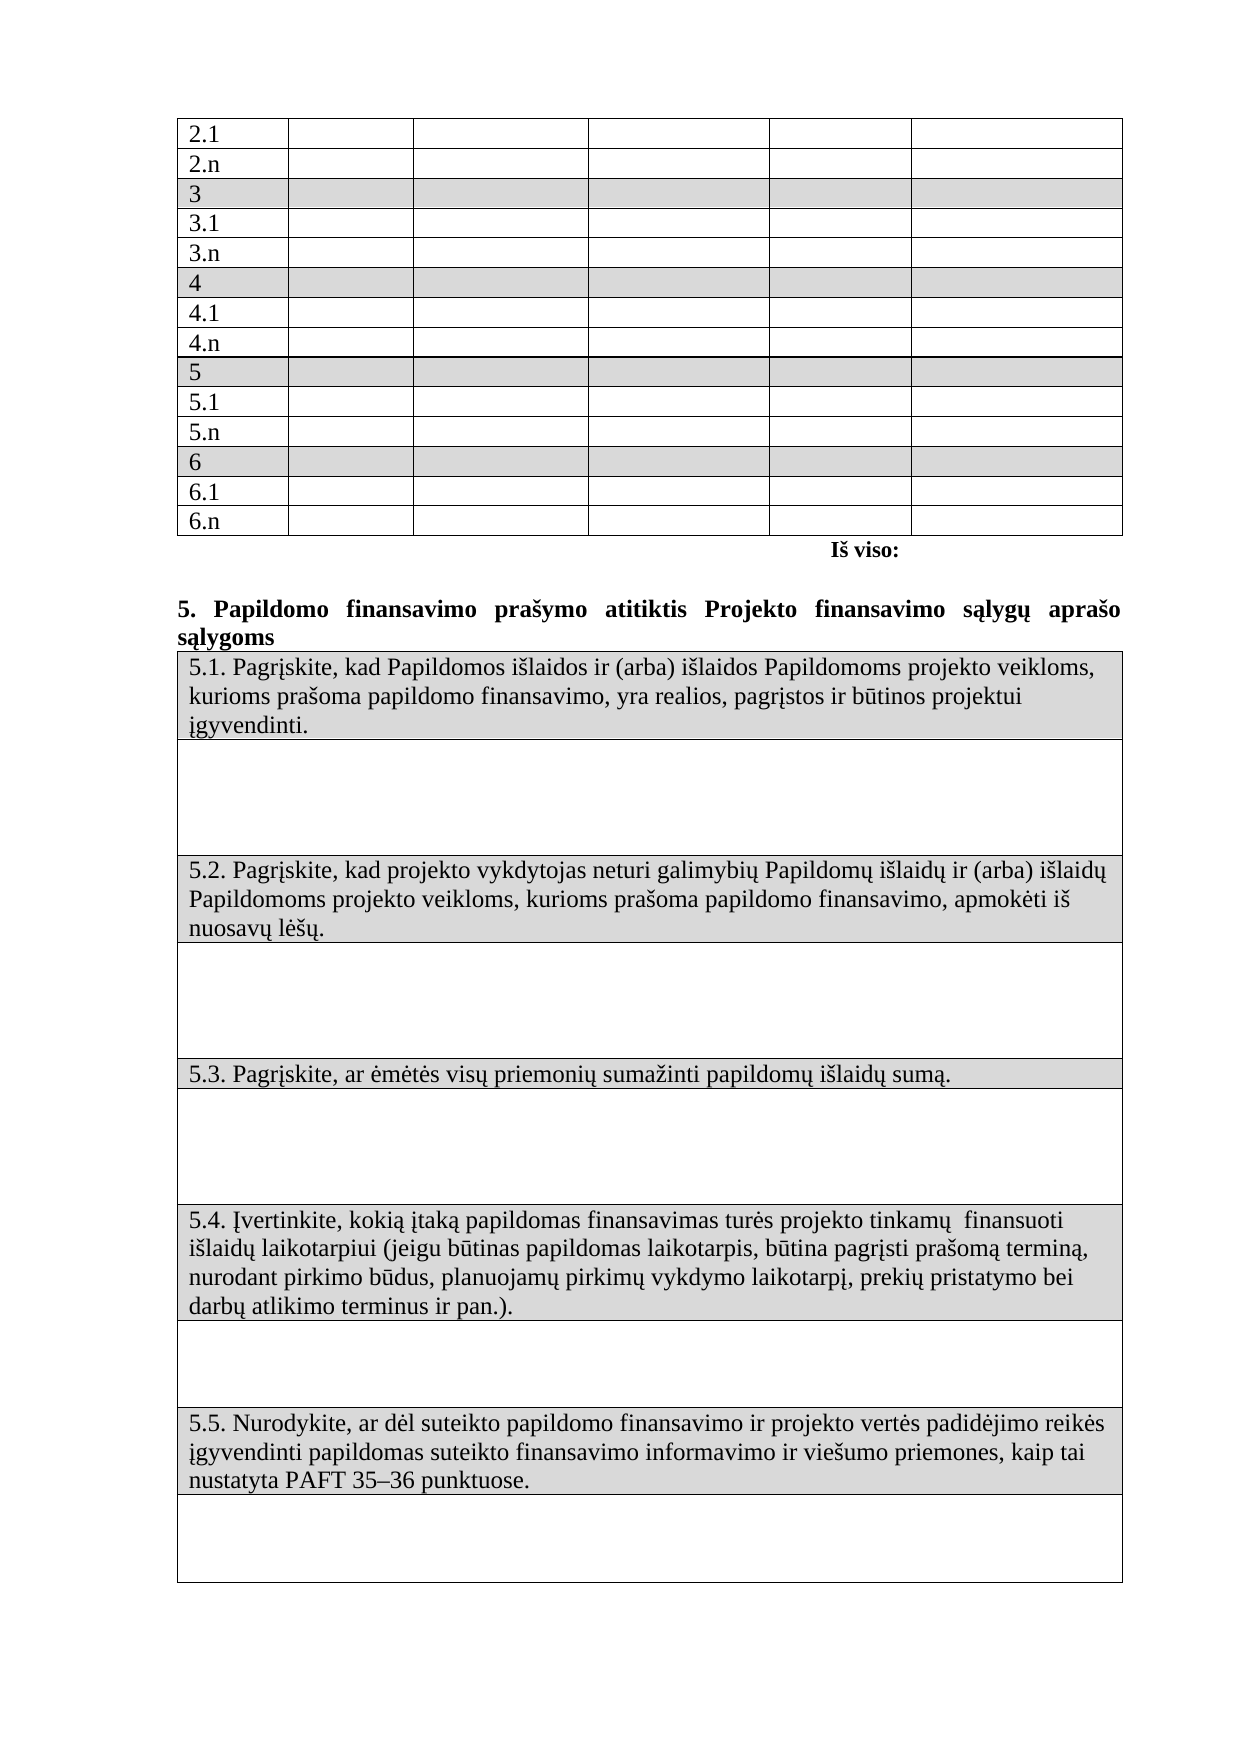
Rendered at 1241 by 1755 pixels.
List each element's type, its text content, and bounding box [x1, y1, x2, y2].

table_cell [289, 268, 413, 297]
table_cell [289, 328, 413, 356]
table_cell [414, 447, 588, 476]
table_cell [589, 238, 769, 267]
table_cell Iš viso: [770, 536, 911, 565]
table_cell [589, 417, 769, 446]
table_cell [770, 506, 911, 535]
table_cell [178, 1495, 1122, 1582]
table_cell 5.5. Nurodykite, ar dėl suteikto papildomo finansavimo ir projekto vertės padidėjimo reikės įgyvendinti papildomas suteikto finansavimo informavimo ir viešumo priemones, kaip tai nustatyta PAFT 35–36 punktuose. [178, 1408, 1122, 1494]
table_cell [414, 536, 588, 565]
table_cell [289, 477, 413, 505]
table_cell [414, 149, 588, 178]
table_cell 3.n [178, 238, 288, 267]
table_cell [289, 417, 413, 446]
table_cell [589, 298, 769, 327]
table_cell [770, 328, 911, 356]
table_cell [414, 119, 588, 148]
table_cell [912, 119, 1122, 148]
table_cell [289, 209, 413, 237]
table_cell [289, 179, 413, 207]
table_cell [770, 358, 911, 386]
table_cell 3.1 [178, 209, 288, 237]
table_cell [178, 1321, 1122, 1407]
table_cell [912, 209, 1122, 237]
table_cell [912, 358, 1122, 386]
table_cell [414, 417, 588, 446]
table_cell 3 [178, 179, 288, 207]
table_cell [178, 740, 1122, 854]
table_cell [912, 387, 1122, 416]
table_cell 4.n [178, 328, 288, 356]
table_cell [289, 238, 413, 267]
table_cell [414, 179, 588, 207]
table_cell [589, 477, 769, 505]
table_cell [770, 298, 911, 327]
table_cell [589, 149, 769, 178]
table_cell [414, 298, 588, 327]
table_cell [589, 536, 770, 565]
table_cell [589, 179, 769, 207]
table_cell [770, 238, 911, 267]
table_cell [912, 238, 1122, 267]
table_cell [770, 149, 911, 178]
table_cell 5 [178, 358, 288, 386]
table_cell [289, 536, 413, 565]
table_cell 2.1 [178, 119, 288, 148]
table_cell [912, 268, 1122, 297]
table_cell 6.n [178, 506, 288, 535]
table_cell 5.2. Pagrįskite, kad projekto vykdytojas neturi galimybių Papildomų išlaidų ir (arba) išlaidų Papildomoms projekto veikloms, kurioms prašoma papildomo finansavimo, apmokėti iš nuosavų lėšų. [178, 856, 1122, 942]
table_cell [414, 209, 588, 237]
table_cell 6.1 [178, 477, 288, 505]
table_cell [289, 506, 413, 535]
table_cell [289, 387, 413, 416]
table_cell [589, 387, 769, 416]
table_cell [912, 417, 1122, 446]
table_cell [178, 943, 1122, 1058]
table_cell [589, 268, 769, 297]
table_cell [912, 298, 1122, 327]
table_cell [289, 298, 413, 327]
table_cell [912, 477, 1122, 505]
table_cell [589, 358, 769, 386]
table_cell [770, 387, 911, 416]
table_cell [770, 477, 911, 505]
table_cell [912, 506, 1122, 535]
table_cell [770, 179, 911, 207]
table_cell [770, 417, 911, 446]
table_cell 5.n [178, 417, 288, 446]
table_cell [770, 447, 911, 476]
table_cell [589, 119, 769, 148]
table_cell [177, 536, 288, 565]
table_cell [589, 209, 769, 237]
table_cell [912, 447, 1122, 476]
table_cell 2.n [178, 149, 288, 178]
table_cell [589, 506, 769, 535]
table_cell 4 [178, 268, 288, 297]
table_cell [414, 477, 588, 505]
table_cell [289, 447, 413, 476]
table_cell 5.3. Pagrįskite, ar ėmėtės visų priemonių sumažinti papildomų išlaidų sumą. [178, 1059, 1122, 1088]
table_cell [589, 447, 769, 476]
table_cell 6 [178, 447, 288, 476]
table_cell [770, 209, 911, 237]
table_cell [289, 358, 413, 386]
table_header 5.1. Pagrįskite, kad Papildomos išlaidos ir (arba) išlaidos Papildomoms projekto veikloms, kurioms prašoma papildomo finansavimo, yra realios, pagrįstos ir būtinos projektui įgyvendinti. [178, 652, 1122, 738]
text 5. Papildomo finansavimo prašymo atitiktis Projekto finansavimo sąlygų aprašo sąlygoms [177, 594, 1122, 651]
table_cell [912, 328, 1122, 356]
table_cell [911, 536, 1122, 565]
table_cell 5.4. Įvertinkite, kokią įtaką papildomas finansavimas turės projekto tinkamų finansuoti išlaidų laikotarpiui (jeigu būtinas papildomas laikotarpis, būtina pagrįsti prašomą terminą, nurodant pirkimo būdus, planuojamų pirkimų vykdymo laikotarpį, prekių pristatymo bei darbų atlikimo terminus ir pan.). [178, 1205, 1122, 1320]
table_cell [289, 149, 413, 178]
table_cell [589, 328, 769, 356]
table_cell [912, 179, 1122, 207]
table_cell 5.1 [178, 387, 288, 416]
table_cell [289, 119, 413, 148]
table_cell [414, 387, 588, 416]
table_cell [414, 358, 588, 386]
table_cell [414, 328, 588, 356]
table_cell [770, 268, 911, 297]
table_cell 4.1 [178, 298, 288, 327]
table_cell [912, 149, 1122, 178]
table_cell [414, 268, 588, 297]
table_cell [414, 238, 588, 267]
table_cell [770, 119, 911, 148]
table_cell [178, 1089, 1122, 1204]
table_cell [414, 506, 588, 535]
